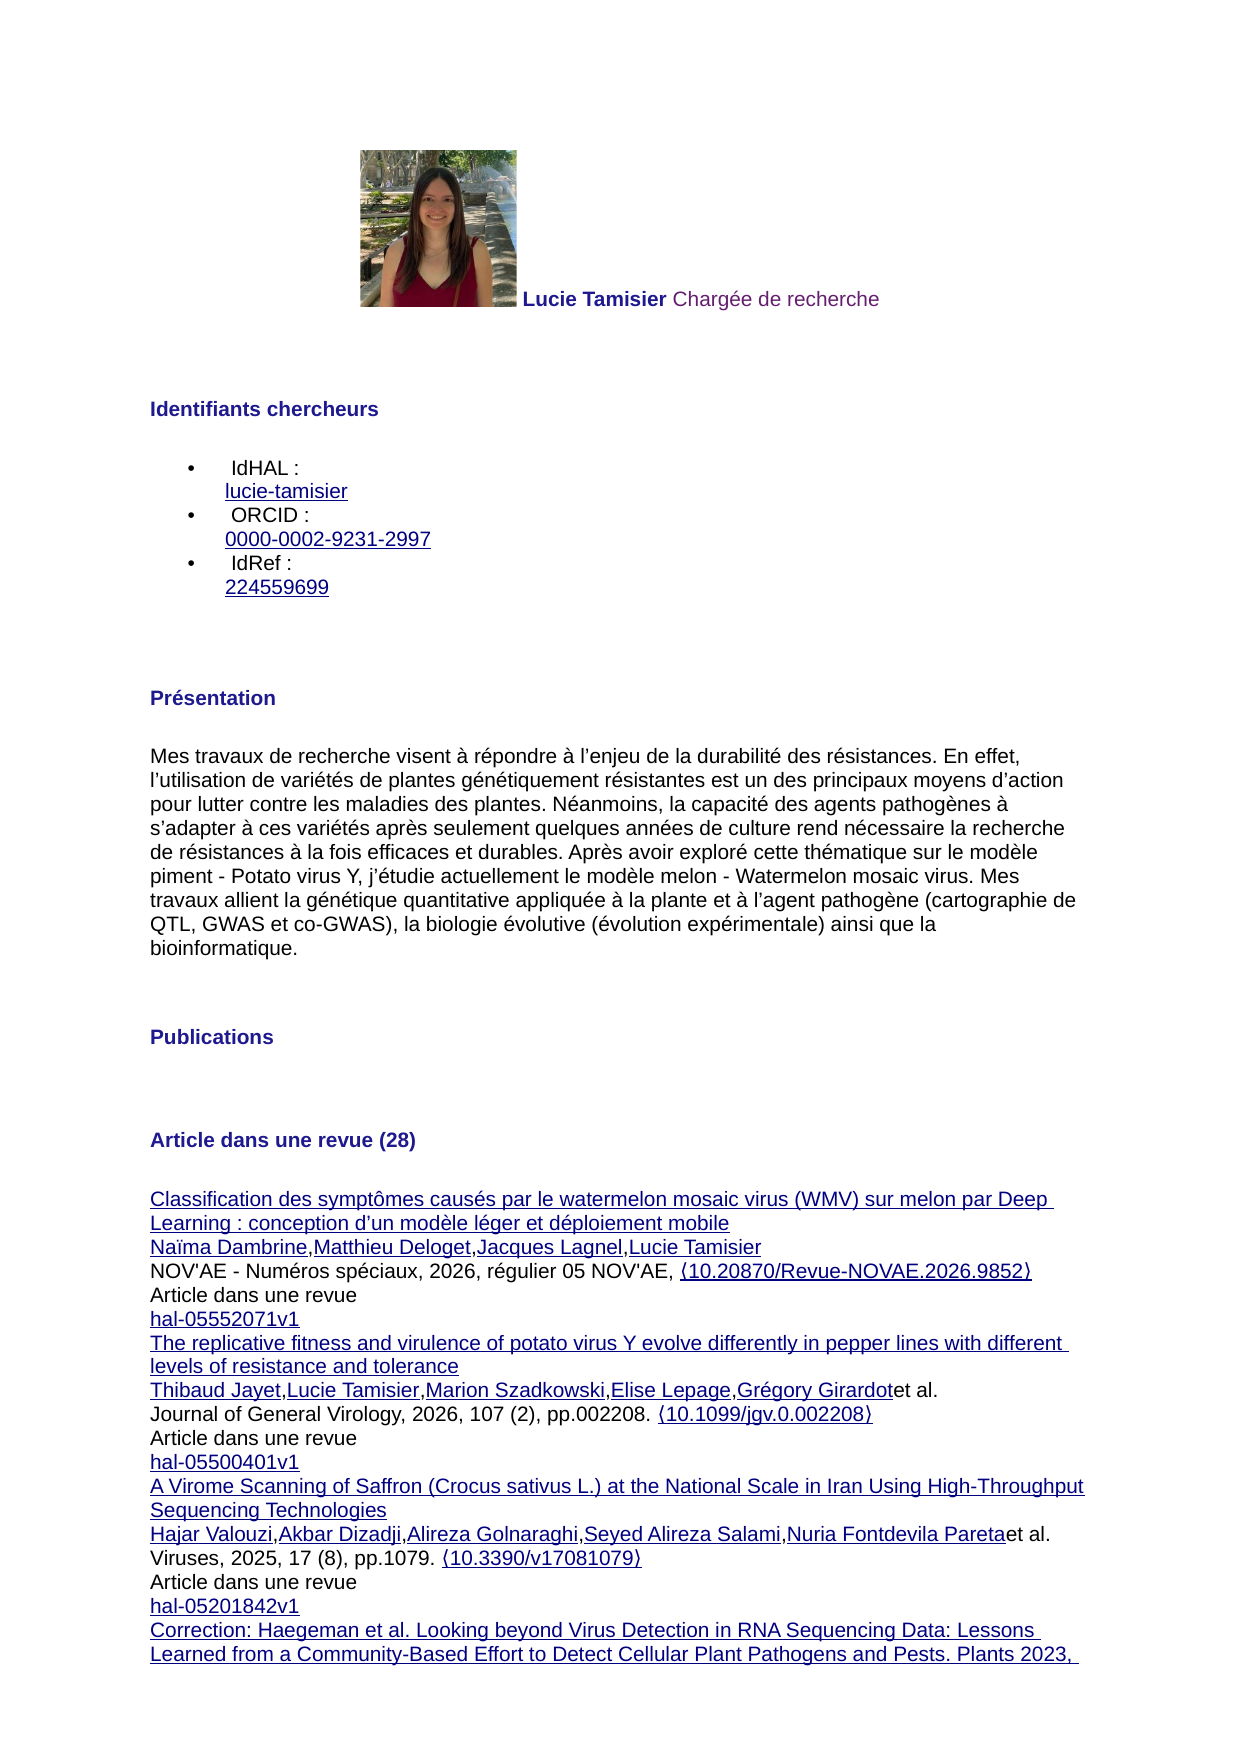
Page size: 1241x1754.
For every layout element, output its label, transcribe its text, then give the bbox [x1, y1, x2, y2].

text Mes travaux de recherche visent à répondre à l’enjeu de la durabilité des résistances. En effet, l’utilisation de variétés de plantes génétiquement résistantes est un des principaux moyens d’action pour lutter contre les maladies des plantes. Néanmoins, la capacité des agents pathogènes à s’adapter à ces variétés après seulement quelques années de culture rend nécessaire la recherche de résistances à la fois efficaces et durables. Après avoir exploré cette thématique sur le modèle piment - Potato virus Y, j’étudie actuellement le modèle melon - Watermelon mosaic virus. Mes travaux allient la génétique quantitative appliquée à la plante et à l’agent pathogène (cartographie de QTL, GWAS et co-GWAS), la biologie évolutive (évolution expérimentale) ainsi que la bioinformatique. [150, 744, 1090, 959]
list IdHAL : [187, 455, 1090, 479]
table_header Classification des symptômes causés par le watermelon mosaic virus (WMV) sur melon par Deep Learning : conception d’un modèle léger et déploiement mobile Naïma Dambrine,Matthieu Deloget,Jacques Lagnel,Lucie Tamisier NOV'AE - Numéros spéciaux, 2026, régulier 05 NOV'AE, ⟨10.20870/Revue-NOVAE.2026.9852⟩ Article dans une revue hal-05552071v1 [150, 1187, 1090, 1330]
table_cell A Virome Scanning of Saffron (Crocus sativus L.) at the National Scale in Iran Using High-Throughput Sequencing Technologies Hajar Valouzi,Akbar Dizadji,Alireza Golnaraghi,Seyed Alireza Salami,Nuria Fontdevila Paretaet al. Viruses, 2025, 17 (8), pp.1079. ⟨10.3390/v17081079⟩ Article dans une revue hal-05201842v1 [150, 1474, 1090, 1618]
table_cell Correction: Haegeman et al. Looking beyond Virus Detection in RNA Sequencing Data: Lessons Learned from a Community-Based Effort to Detect Cellular Plant Pathogens and Pests. Plants 2023, [150, 1618, 1090, 1666]
subtitle Lucie Tamisier Chargée de recherche [150, 150, 1090, 311]
picture [360, 150, 517, 307]
subtitle Présentation [150, 686, 1090, 709]
list 0000-0002-9231-2997 [187, 527, 1090, 551]
subtitle Article dans une revue (28) [150, 1128, 1090, 1152]
list ORCID : [187, 503, 1090, 527]
subtitle Publications [150, 1025, 1090, 1049]
table_cell The replicative fitness and virulence of potato virus Y evolve differently in pepper lines with different levels of resistance and tolerance Thibaud Jayet,Lucie Tamisier,Marion Szadkowski,Elise Lepage,Grégory Girardotet al. Journal of General Virology, 2026, 107 (2), pp.002208. ⟨10.1099/jgv.0.002208⟩ Article dans une revue hal-05500401v1 [150, 1330, 1090, 1474]
list lucie-tamisier [187, 479, 1090, 503]
subtitle Identifiants chercheurs [150, 397, 1090, 421]
list IdRef : [187, 551, 1090, 575]
list 224559699 [187, 575, 1090, 599]
